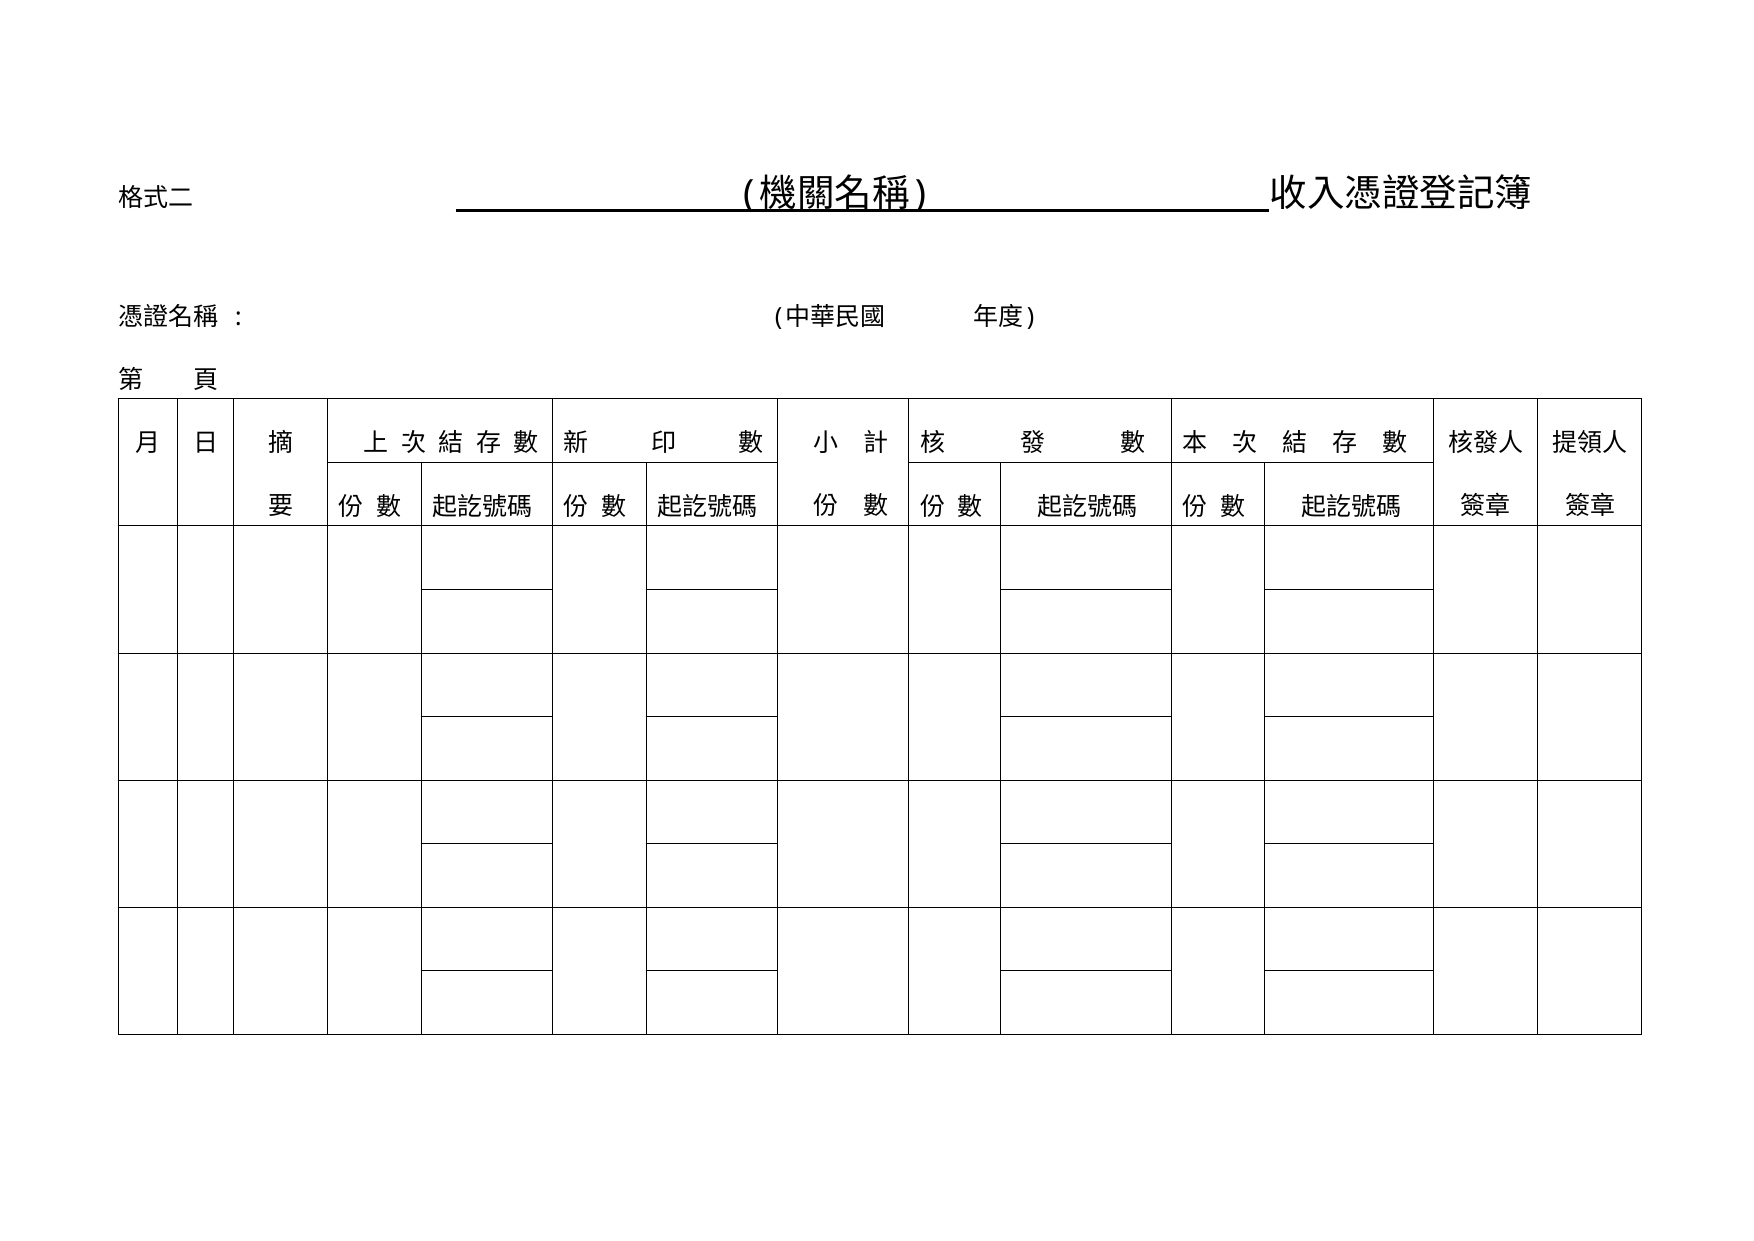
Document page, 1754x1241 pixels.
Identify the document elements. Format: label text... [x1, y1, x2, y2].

table_cell [422, 717, 552, 779]
table_cell [1434, 526, 1537, 652]
table_cell [909, 654, 1000, 779]
table_cell [422, 971, 552, 1034]
table_cell [178, 654, 233, 779]
text 憑證名稱 : (中華民國 年度) 第 頁 [118, 273, 1636, 398]
table_cell [778, 526, 908, 652]
table_cell [1001, 717, 1171, 779]
table_cell [1265, 781, 1433, 843]
table_cell [647, 971, 777, 1034]
table_cell [234, 526, 327, 652]
table_cell [328, 526, 421, 652]
table_cell [1001, 526, 1171, 589]
table_cell [1538, 654, 1641, 779]
table_cell [647, 526, 777, 589]
table_cell [1001, 908, 1171, 970]
table_cell [328, 654, 421, 779]
table_cell [234, 654, 327, 779]
table_cell [178, 908, 233, 1034]
table_cell [178, 526, 233, 652]
table_cell [553, 781, 646, 907]
table_cell [1265, 971, 1433, 1034]
table_cell 份 數 [328, 463, 421, 525]
table_header 核 發 數 [909, 399, 1171, 462]
table_header 小 計 份 數 [778, 399, 908, 525]
table_cell [553, 654, 646, 779]
table_cell [647, 717, 777, 779]
table_cell [1265, 654, 1433, 716]
table_cell 起訖號碼 [422, 463, 552, 525]
table_cell 份 數 [553, 463, 646, 525]
table_cell [1434, 908, 1537, 1034]
table_header 提領人 簽章 [1538, 399, 1641, 525]
table_header 新 印 數 [553, 399, 777, 462]
table_cell [647, 844, 777, 907]
table_cell 起訖號碼 [647, 463, 777, 525]
table_cell 份 數 [1172, 463, 1264, 525]
table_cell [422, 590, 552, 652]
table_cell [119, 908, 177, 1034]
table_cell [1172, 526, 1264, 652]
table_cell [1538, 526, 1641, 652]
table_header 上 次 結 存 數 [328, 399, 552, 462]
text 格式二 (機關名稱) 收入憑證登記簿 [118, 148, 1636, 211]
table_cell [328, 908, 421, 1034]
table_cell [1172, 654, 1264, 779]
table_cell 份 數 [909, 463, 1000, 525]
table_cell [1001, 781, 1171, 843]
table_cell [1001, 971, 1171, 1034]
table_cell [1001, 654, 1171, 716]
table_cell [422, 908, 552, 970]
table_cell [647, 590, 777, 652]
table_cell [422, 844, 552, 907]
table_cell [1001, 590, 1171, 652]
table_cell [422, 781, 552, 843]
table_cell [1265, 590, 1433, 652]
table_cell [328, 781, 421, 907]
table_cell [647, 908, 777, 970]
table_cell [1172, 908, 1264, 1034]
table_cell [1538, 781, 1641, 907]
table_cell [1172, 781, 1264, 907]
table_cell [1434, 781, 1537, 907]
table_cell [422, 654, 552, 716]
table_cell [909, 526, 1000, 652]
table_cell [778, 654, 908, 779]
table_cell [647, 781, 777, 843]
table_cell [119, 781, 177, 907]
table_cell [778, 781, 908, 907]
table_cell [119, 526, 177, 652]
table_cell [1265, 908, 1433, 970]
table_cell 起訖號碼 [1001, 463, 1171, 525]
table_cell [1538, 908, 1641, 1034]
table_cell [1265, 717, 1433, 779]
table_header 月 [119, 399, 177, 525]
table_cell [1265, 844, 1433, 907]
table_cell [909, 908, 1000, 1034]
table_cell [1001, 844, 1171, 907]
table_cell [553, 526, 646, 652]
table_cell [553, 908, 646, 1034]
table_header 摘 要 [234, 399, 327, 525]
table_header 核發人 簽章 [1434, 399, 1537, 525]
table_cell [422, 526, 552, 589]
table_cell [1265, 526, 1433, 589]
table_cell [119, 654, 177, 779]
table_cell [234, 908, 327, 1034]
table_cell 起訖號碼 [1265, 463, 1433, 525]
table_cell [1434, 654, 1537, 779]
table_cell [178, 781, 233, 907]
table_cell [647, 654, 777, 716]
table_cell [778, 908, 908, 1034]
table_cell [909, 781, 1000, 907]
table_header 本 次 結 存 數 [1172, 399, 1433, 462]
table_cell [234, 781, 327, 907]
table_header 日 [178, 399, 233, 525]
